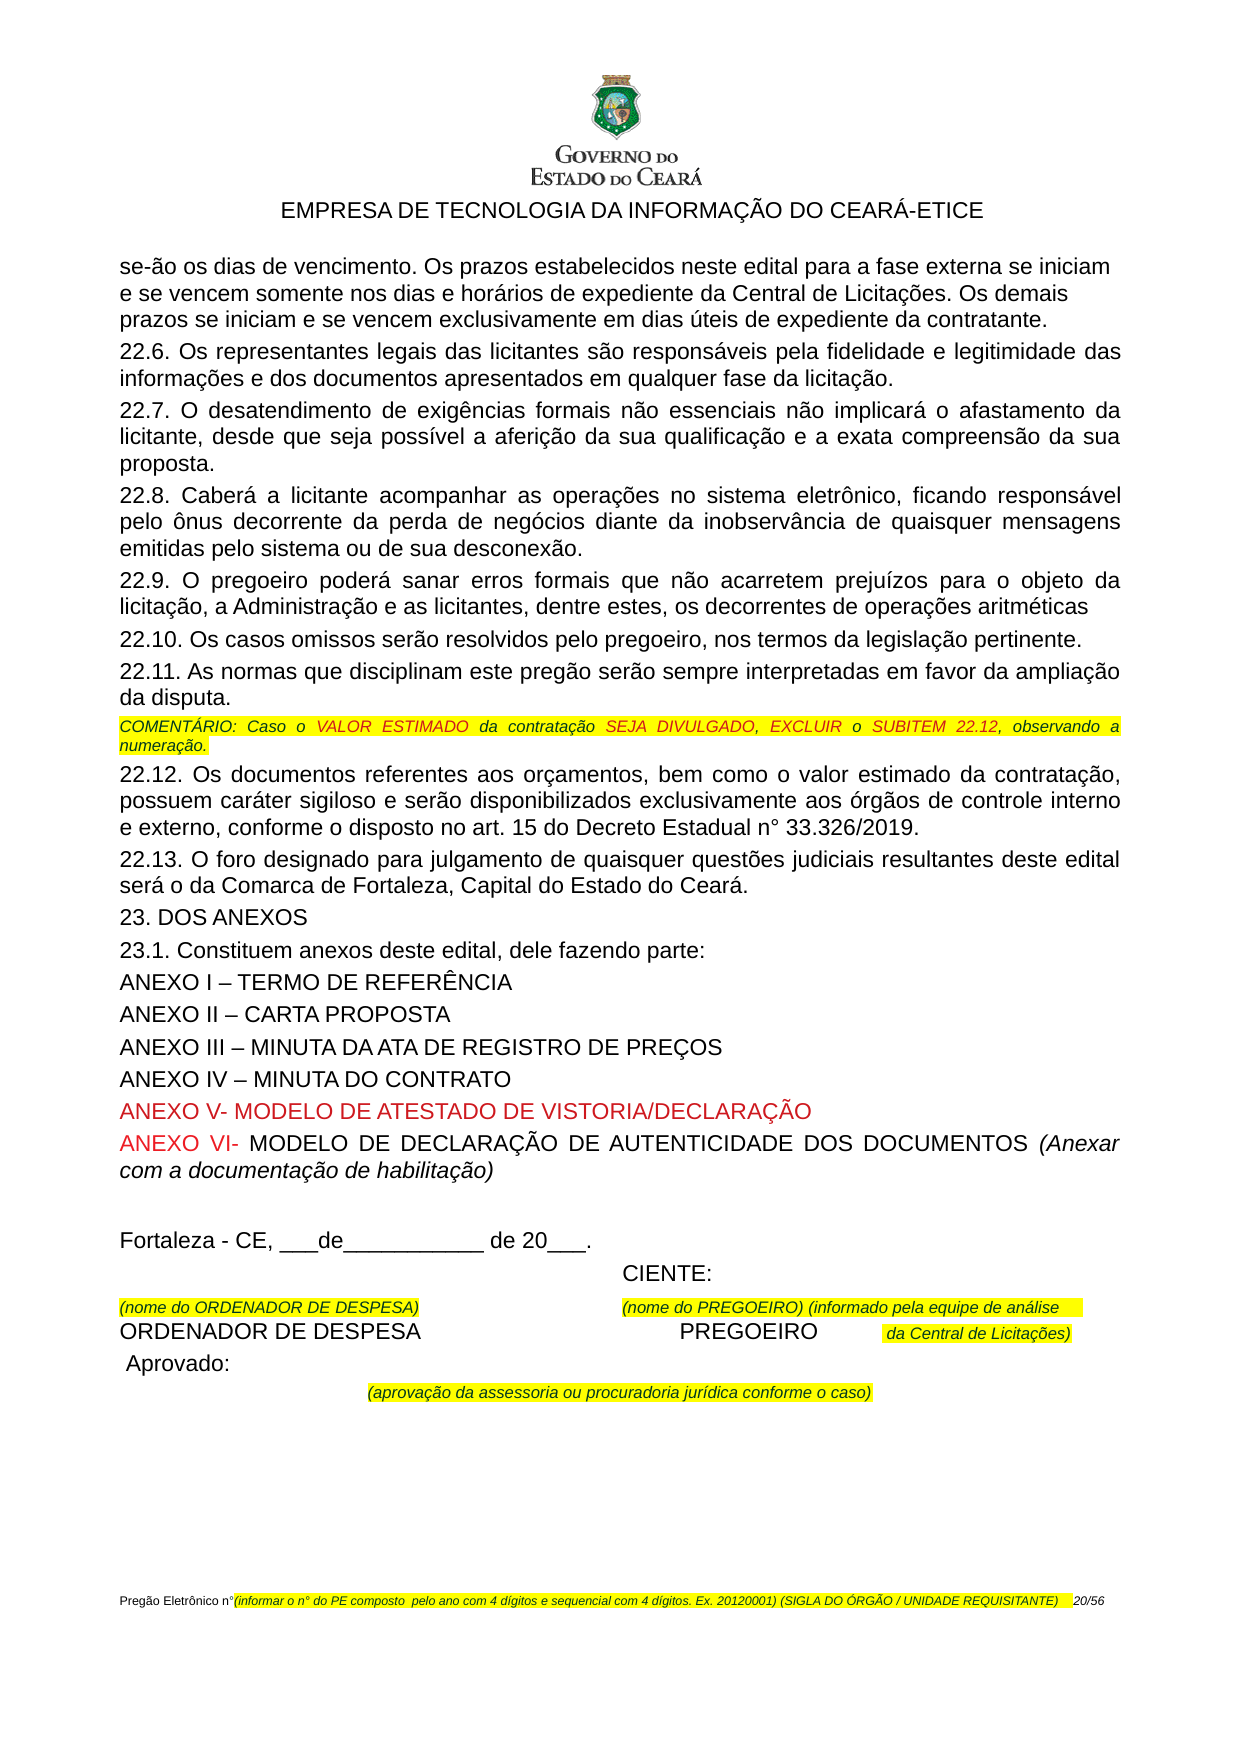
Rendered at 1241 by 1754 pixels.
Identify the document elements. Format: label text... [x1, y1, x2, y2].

text ANEXO IV – MINUTA DO CONTRATO [119, 1066, 1121, 1092]
text ANEXO V- MODELO DE ATESTADO DE VISTORIA/DECLARAÇÃO [119, 1098, 1121, 1124]
text ANEXO I – TERMO DE REFERÊNCIA [119, 969, 1121, 995]
text Aprovado: [119, 1350, 1121, 1377]
text 22.13. O foro designado para julgamento de quaisquer questões judiciais resultantes deste edital será o da Comarca de Fortaleza, Capital do Estado do Ceará. [119, 846, 1121, 898]
text 22.10. Os casos omissos serão resolvidos pelo pregoeiro, nos termos da legislação pertinente. [119, 626, 1121, 652]
text ANEXO II – CARTA PROPOSTA [119, 1001, 1121, 1028]
text Fortaleza - CE, ___de___________ de 20___. [119, 1227, 1121, 1253]
text COMENTÁRIO: Caso o VALOR ESTIMADO da contratação SEJA DIVULGADO, EXCLUIR o SUBITEM 22.12, observando a numeração. [119, 716, 1121, 755]
text 23.1. Constituem anexos deste edital, dele fazendo parte: [119, 937, 1121, 963]
text ANEXO VI- MODELO DE DECLARAÇÃO DE AUTENTICIDADE DOS DOCUMENTOS (Anexar com a documentação de habilitação) [119, 1130, 1121, 1183]
text se-ão os dias de vencimento. Os prazos estabelecidos neste edital para a fase externa se iniciam e se vencem somente nos dias e horários de expediente da Central de Licitações. Os demais prazos se iniciam e se vencem exclusivamente em dias úteis de expediente da contratante. [119, 253, 1121, 332]
text (nome do ORDENADOR DE DESPESA) (nome do PREGOEIRO) (informado pela equipe de análise ORDENADOR DE DESPESA PREGOEIRO da Central de Licitações) [119, 1292, 1121, 1344]
text 22.11. As normas que disciplinam este pregão serão sempre interpretadas em favor da ampliação da disputa. [119, 658, 1121, 711]
text 22.8. Caberá a licitante acompanhar as operações no sistema eletrônico, ficando responsável pelo ônus decorrente da perda de negócios diante da inobservância de quaisquer mensagens emitidas pelo sistema ou de sua desconexão. [119, 482, 1121, 561]
text (aprovação da assessoria ou procuradoria jurídica conforme o caso) [119, 1383, 1121, 1402]
text 22.12. Os documentos referentes aos orçamentos, bem como o valor estimado da contratação, possuem caráter sigiloso e serão disponibilizados exclusivamente aos órgãos de controle interno e externo, conforme o disposto no art. 15 do Decreto Estadual n° 33.326/2019. [119, 761, 1121, 840]
text 23. DOS ANEXOS [119, 904, 1121, 931]
text 22.7. O desatendimento de exigências formais não essenciais não implicará o afastamento da licitante, desde que seja possível a aferição da sua qualificação e a exata compreensão da sua proposta. [119, 397, 1121, 476]
text CIENTE: [119, 1259, 1121, 1286]
text 22.9. O pregoeiro poderá sanar erros formais que não acarretem prejuízos para o objeto da licitação, a Administração e as licitantes, dentre estes, os decorrentes de operações aritméticas [119, 567, 1121, 619]
text 22.6. Os representantes legais das licitantes são responsáveis pela fidelidade e legitimidade das informações e dos documentos apresentados em qualquer fase da licitação. [119, 338, 1121, 391]
text ANEXO III – MINUTA DA ATA DE REGISTRO DE PREÇOS [119, 1033, 1121, 1060]
